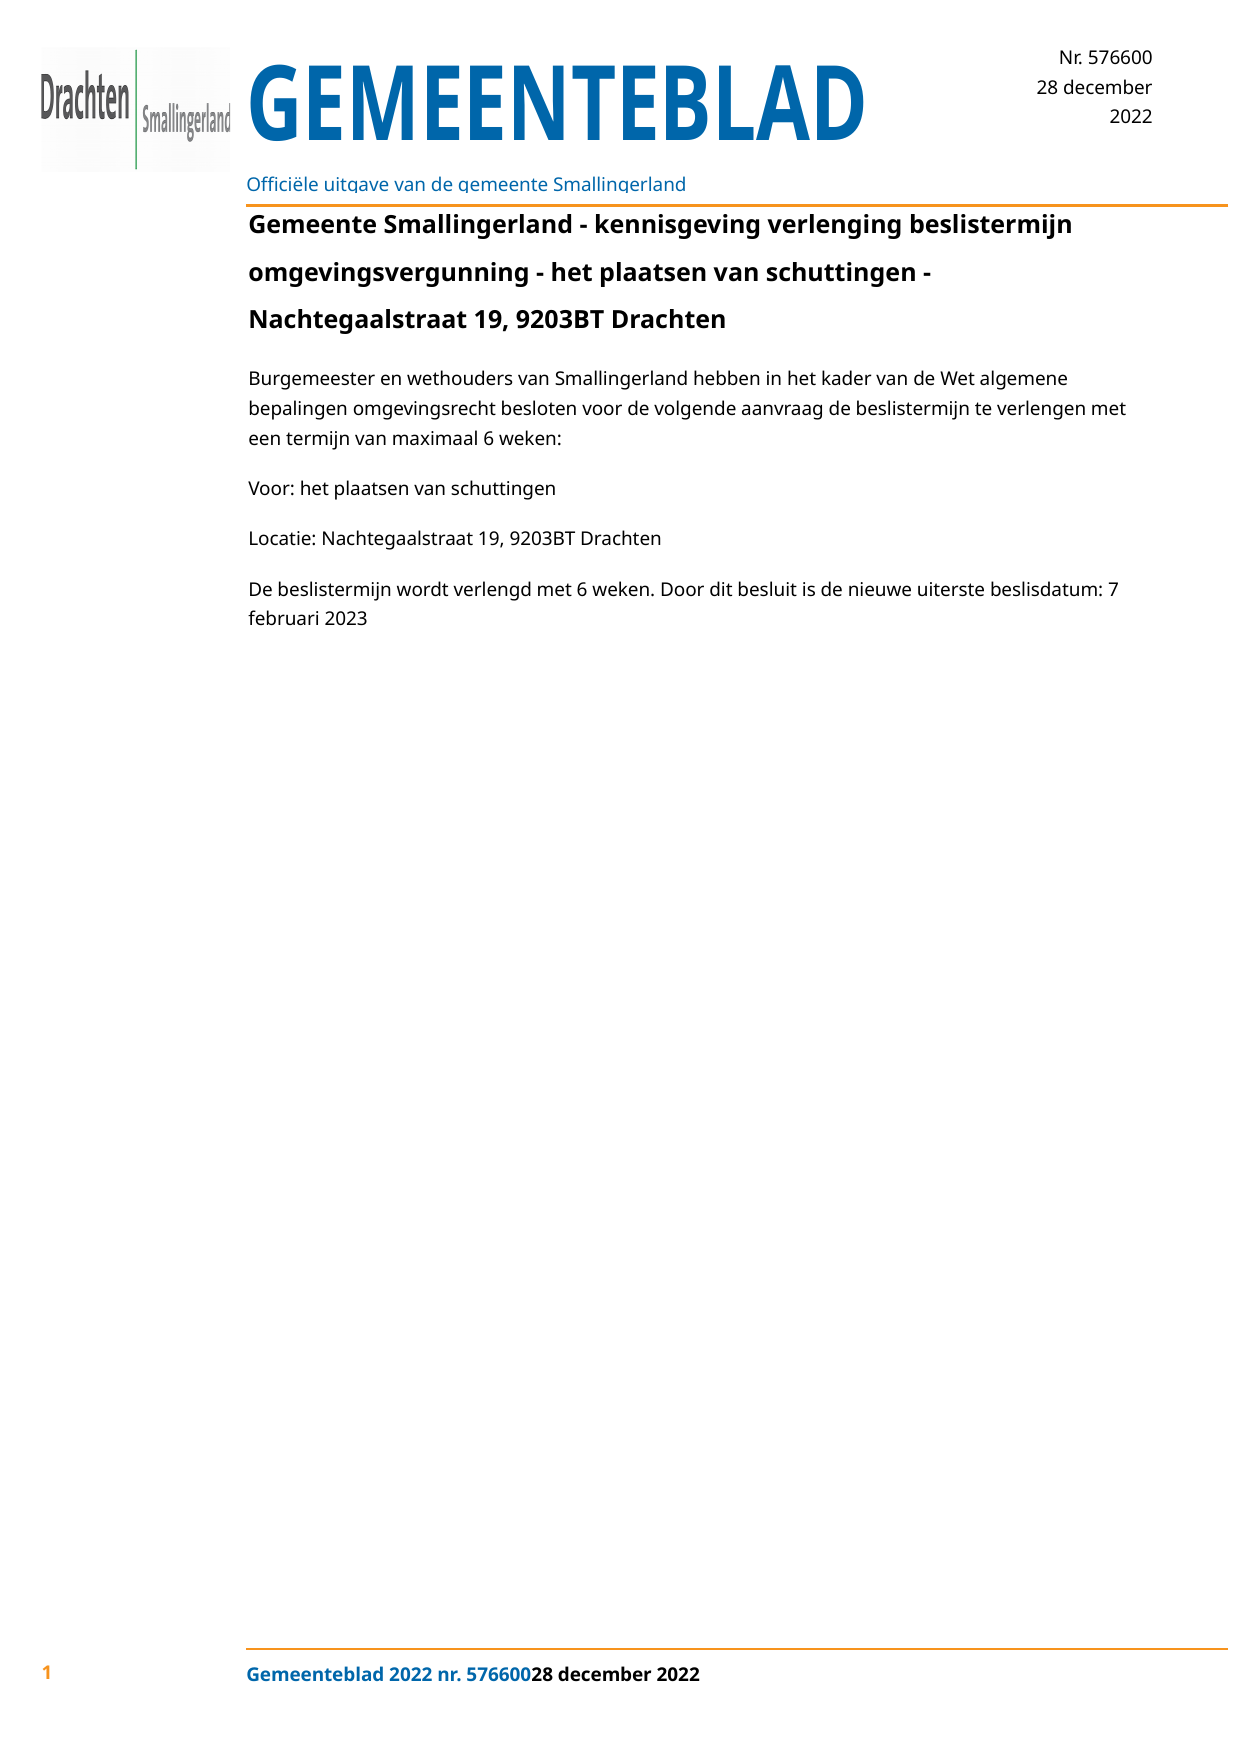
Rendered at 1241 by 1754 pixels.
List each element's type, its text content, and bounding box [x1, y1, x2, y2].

text Gemeente Smallingerland - kennisgeving verlenging beslistermijn omgevingsvergunning - het plaatsen van schuttingen - Nachtegaalstraat 19, 9203BT Drachten [248, 207, 1152, 336]
text Locatie: Nachtegaalstraat 19, 9203BT Drachten [248, 526, 1152, 551]
text De beslistermijn wordt verlengd met 6 weken. Door dit besluit is de nieuwe uiterste beslisdatum: 7 februari 2023 [248, 576, 1152, 631]
picture [41, 47, 231, 172]
text Burgemeester en wethouders van Smallingerland hebben in het kader van de Wet algemene bepalingen omgevingsrecht besloten voor de volgende aanvraag de beslistermijn te verlengen met een termijn van maximaal 6 weken: [248, 366, 1152, 450]
text Voor: het plaatsen van schuttingen [248, 475, 1152, 501]
